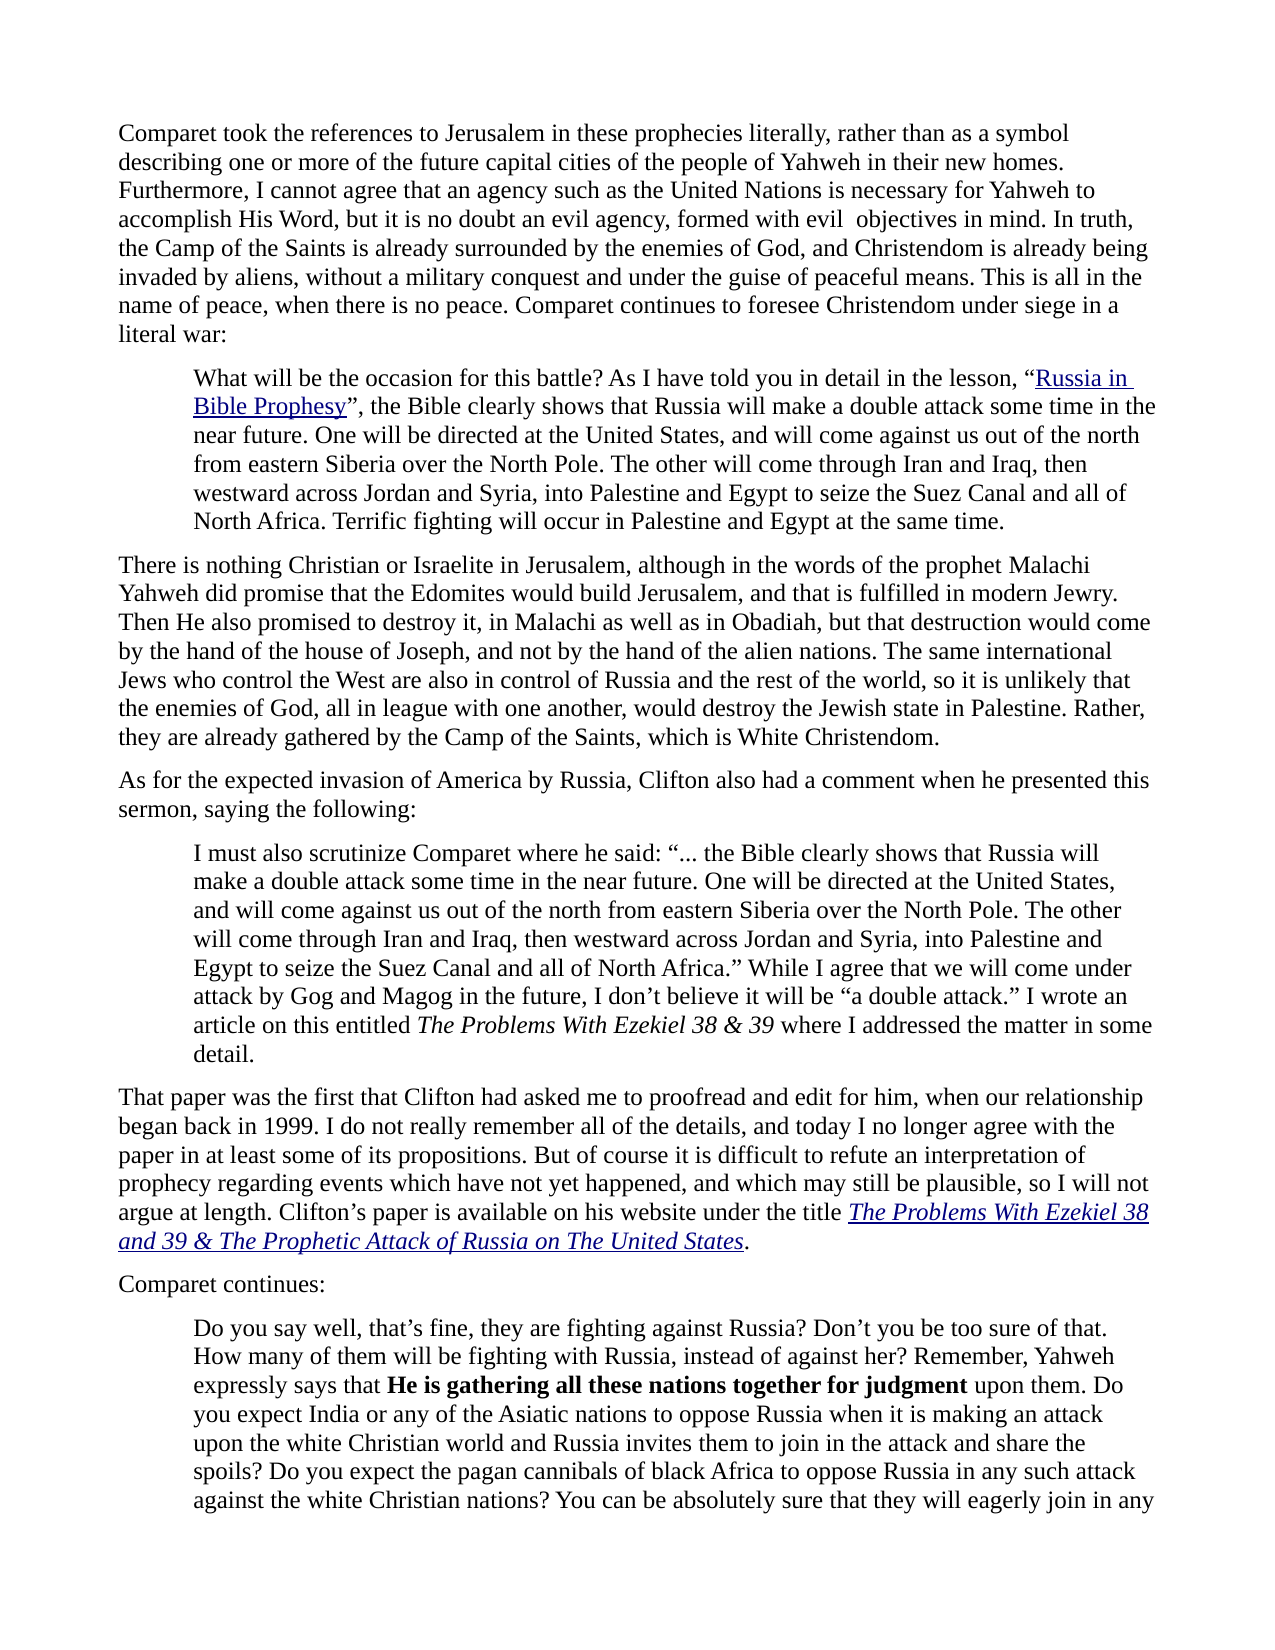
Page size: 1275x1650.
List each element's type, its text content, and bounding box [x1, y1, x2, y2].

text As for the expected invasion of America by Russia, Clifton also had a comment when he presented this sermon, saying the following: [118, 766, 1157, 823]
text Do you say well, that’s fine, they are fighting against Russia? Don’t you be too sure of that. How many of them will be fighting with Russia, instead of against her? Remember, Yahweh expressly says that He is gathering all these nations together for judgment upon them. Do you expect India or any of the Asiatic nations to oppose Russia when it is making an attack upon the white Christian world and Russia invites them to join in the attack and share the spoils? Do you expect the pagan cannibals of black Africa to oppose Russia in any such attack against the white Christian nations? You can be absolutely sure that they will eagerly join in any [193, 1313, 1157, 1514]
text That paper was the first that Clifton had asked me to proofread and edit for him, when our relationship began back in 1999. I do not really remember all of the details, and today I no longer agree with the paper in at least some of its propositions. But of course it is difficult to refute an interpretation of prophecy regarding events which have not yet happened, and which may still be plausible, so I will not argue at length. Clifton’s paper is available on his website under the title The Problems With Ezekiel 38 and 39 & The Prophetic Attack of Russia on The United States. [118, 1082, 1157, 1255]
text Comparet took the references to Jerusalem in these prophecies literally, rather than as a symbol describing one or more of the future capital cities of the people of Yahweh in their new homes. Furthermore, I cannot agree that an agency such as the United Nations is necessary for Yahweh to accomplish His Word, but it is no doubt an evil agency, formed with evil objectives in mind. In truth, the Camp of the Saints is already surrounded by the enemies of God, and Christendom is already being invaded by aliens, without a military conquest and under the guise of peaceful means. This is all in the name of peace, when there is no peace. Comparet continues to foresee Christendom under siege in a literal war: [118, 118, 1157, 348]
text There is nothing Christian or Israelite in Jerusalem, although in the words of the prophet Malachi Yahweh did promise that the Edomites would build Jerusalem, and that is fulfilled in modern Jewry. Then He also promised to destroy it, in Malachi as well as in Obadiah, but that destruction would come by the hand of the house of Joseph, and not by the hand of the alien nations. The same international Jews who control the West are also in control of Russia and the rest of the world, so it is unlikely that the enemies of God, all in league with one another, would destroy the Jewish state in Palestine. Rather, they are already gathered by the Camp of the Saints, which is White Christendom. [118, 550, 1157, 751]
text I must also scrutinize Comparet where he said: “... the Bible clearly shows that Russia will make a double attack some time in the near future. One will be directed at the United States, and will come against us out of the north from eastern Siberia over the North Pole. The other will come through Iran and Iraq, then westward across Jordan and Syria, into Palestine and Egypt to seize the Suez Canal and all of North Africa.” While I agree that we will come under attack by Gog and Magog in the future, I don’t believe it will be “a double attack.” I wrote an article on this entitled The Problems With Ezekiel 38 & 39 where I addressed the matter in some detail. [193, 838, 1157, 1068]
text Comparet continues: [118, 1269, 1157, 1298]
text What will be the occasion for this battle? As I have told you in detail in the lesson, “Russia in Bible Prophesy”, the Bible clearly shows that Russia will make a double attack some time in the near future. One will be directed at the United States, and will come against us out of the north from eastern Siberia over the North Pole. The other will come through Iran and Iraq, then westward across Jordan and Syria, into Palestine and Egypt to seize the Suez Canal and all of North Africa. Terrific fighting will occur in Palestine and Egypt at the same time. [193, 363, 1157, 535]
